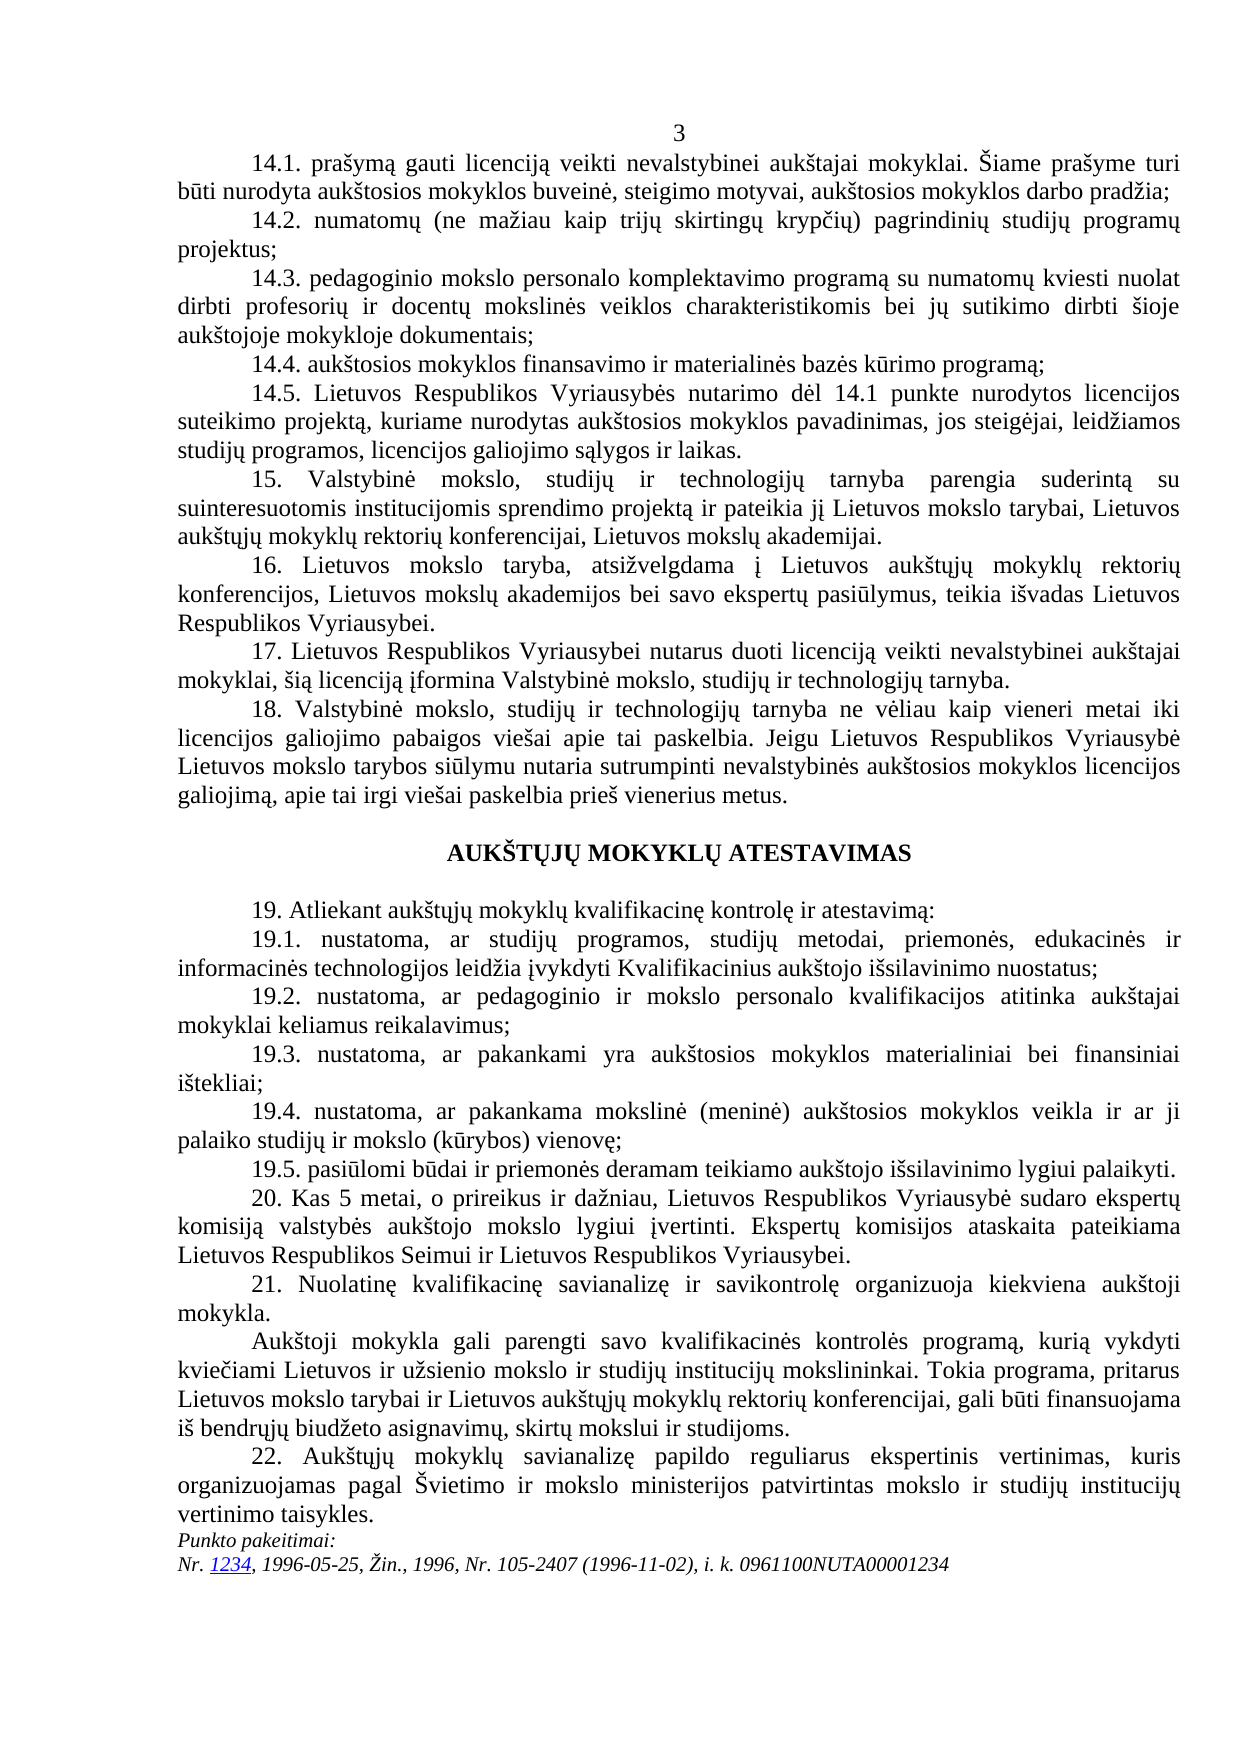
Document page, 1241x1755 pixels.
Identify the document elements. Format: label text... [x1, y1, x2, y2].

text Nr. 1234, 1996-05-25, Žin., 1996, Nr. 105-2407 (1996-11-02), i. k. 0961100NUTA00001234 [177, 1552, 1181, 1576]
text 19.1. nustatoma, ar studijų programos, studijų metodai, priemonės, edukacinės ir informacinės technologijos leidžia įvykdyti Kvalifikacinius aukštojo išsilavinimo nuostatus; [177, 924, 1181, 981]
text 14.4. aukštosios mokyklos finansavimo ir materialinės bazės kūrimo programą; [177, 349, 1181, 378]
text 19.3. nustatoma, ar pakankami yra aukštosios mokyklos materialiniai bei finansiniai ištekliai; [177, 1039, 1181, 1096]
text 19.5. pasiūlomi būdai ir priemonės deramam teikiamo aukštojo išsilavinimo lygiui palaikyti. [177, 1154, 1181, 1183]
text 17. Lietuvos Respublikos Vyriausybei nutarus duoti licenciją veikti nevalstybinei aukštajai mokyklai, šią licenciją įformina Valstybinė mokslo, studijų ir technologijų tarnyba. [177, 636, 1181, 694]
text 19.2. nustatoma, ar pedagoginio ir mokslo personalo kvalifikacijos atitinka aukštajai mokyklai keliamus reikalavimus; [177, 981, 1181, 1039]
text 22. Aukštųjų mokyklų savianalizę papildo reguliarus ekspertinis vertinimas, kuris organizuojamas pagal Švietimo ir mokslo ministerijos patvirtintas mokslo ir studijų institucijų vertinimo taisykles. [177, 1441, 1181, 1528]
text 16. Lietuvos mokslo taryba, atsižvelgdama į Lietuvos aukštųjų mokyklų rektorių konferencijos, Lietuvos mokslų akademijos bei savo ekspertų pasiūlymus, teikia išvadas Lietuvos Respublikos Vyriausybei. [177, 550, 1181, 636]
text 14.2. numatomų (ne mažiau kaip trijų skirtingų krypčių) pagrindinių studijų programų projektus; [177, 205, 1181, 263]
text 19. Atliekant aukštųjų mokyklų kvalifikacinę kontrolę ir atestavimą: [177, 895, 1181, 924]
text 14.1. prašymą gauti licenciją veikti nevalstybinei aukštajai mokyklai. Šiame prašyme turi būti nurodyta aukštosios mokyklos buveinė, steigimo motyvai, aukštosios mokyklos darbo pradžia; [177, 148, 1181, 205]
text 19.4. nustatoma, ar pakankama mokslinė (meninė) aukštosios mokyklos veikla ir ar ji palaiko studijų ir mokslo (kūrybos) vienovę; [177, 1096, 1181, 1154]
text 15. Valstybinė mokslo, studijų ir technologijų tarnyba parengia suderintą su suinteresuotomis institucijomis sprendimo projektą ir pateikia jį Lietuvos mokslo tarybai, Lietuvos aukštųjų mokyklų rektorių konferencijai, Lietuvos mokslų akademijai. [177, 464, 1181, 550]
text Aukštoji mokykla gali parengti savo kvalifikacinės kontrolės programą, kurią vykdyti kviečiami Lietuvos ir užsienio mokslo ir studijų institucijų mokslininkai. Tokia programa, pritarus Lietuvos mokslo tarybai ir Lietuvos aukštųjų mokyklų rektorių konferencijai, gali būti finansuojama iš bendrųjų biudžeto asignavimų, skirtų mokslui ir studijoms. [177, 1326, 1181, 1441]
text Punkto pakeitimai: [177, 1528, 1181, 1552]
text Aukštųjų mokyklų atestavimas [177, 838, 1181, 866]
text 14.3. pedagoginio mokslo personalo komplektavimo programą su numatomų kviesti nuolat dirbti profesorių ir docentų mokslinės veiklos charakteristikomis bei jų sutikimo dirbti šioje aukštojoje mokykloje dokumentais; [177, 263, 1181, 349]
text 14.5. Lietuvos Respublikos Vyriausybės nutarimo dėl 14.1 punkte nurodytos licencijos suteikimo projektą, kuriame nurodytas aukštosios mokyklos pavadinimas, jos steigėjai, leidžiamos studijų programos, licencijos galiojimo sąlygos ir laikas. [177, 378, 1181, 464]
text 20. Kas 5 metai, o prireikus ir dažniau, Lietuvos Respublikos Vyriausybė sudaro ekspertų komisiją valstybės aukštojo mokslo lygiui įvertinti. Ekspertų komisijos ataskaita pateikiama Lietuvos Respublikos Seimui ir Lietuvos Respublikos Vyriausybei. [177, 1183, 1181, 1269]
text 18. Valstybinė mokslo, studijų ir technologijų tarnyba ne vėliau kaip vieneri metai iki licencijos galiojimo pabaigos viešai apie tai paskelbia. Jeigu Lietuvos Respublikos Vyriausybė Lietuvos mokslo tarybos siūlymu nutaria sutrumpinti nevalstybinės aukštosios mokyklos licencijos galiojimą, apie tai irgi viešai paskelbia prieš vienerius metus. [177, 694, 1181, 809]
text 21. Nuolatinę kvalifikacinę savianalizę ir savikontrolę organizuoja kiekviena aukštoji mokykla. [177, 1269, 1181, 1326]
